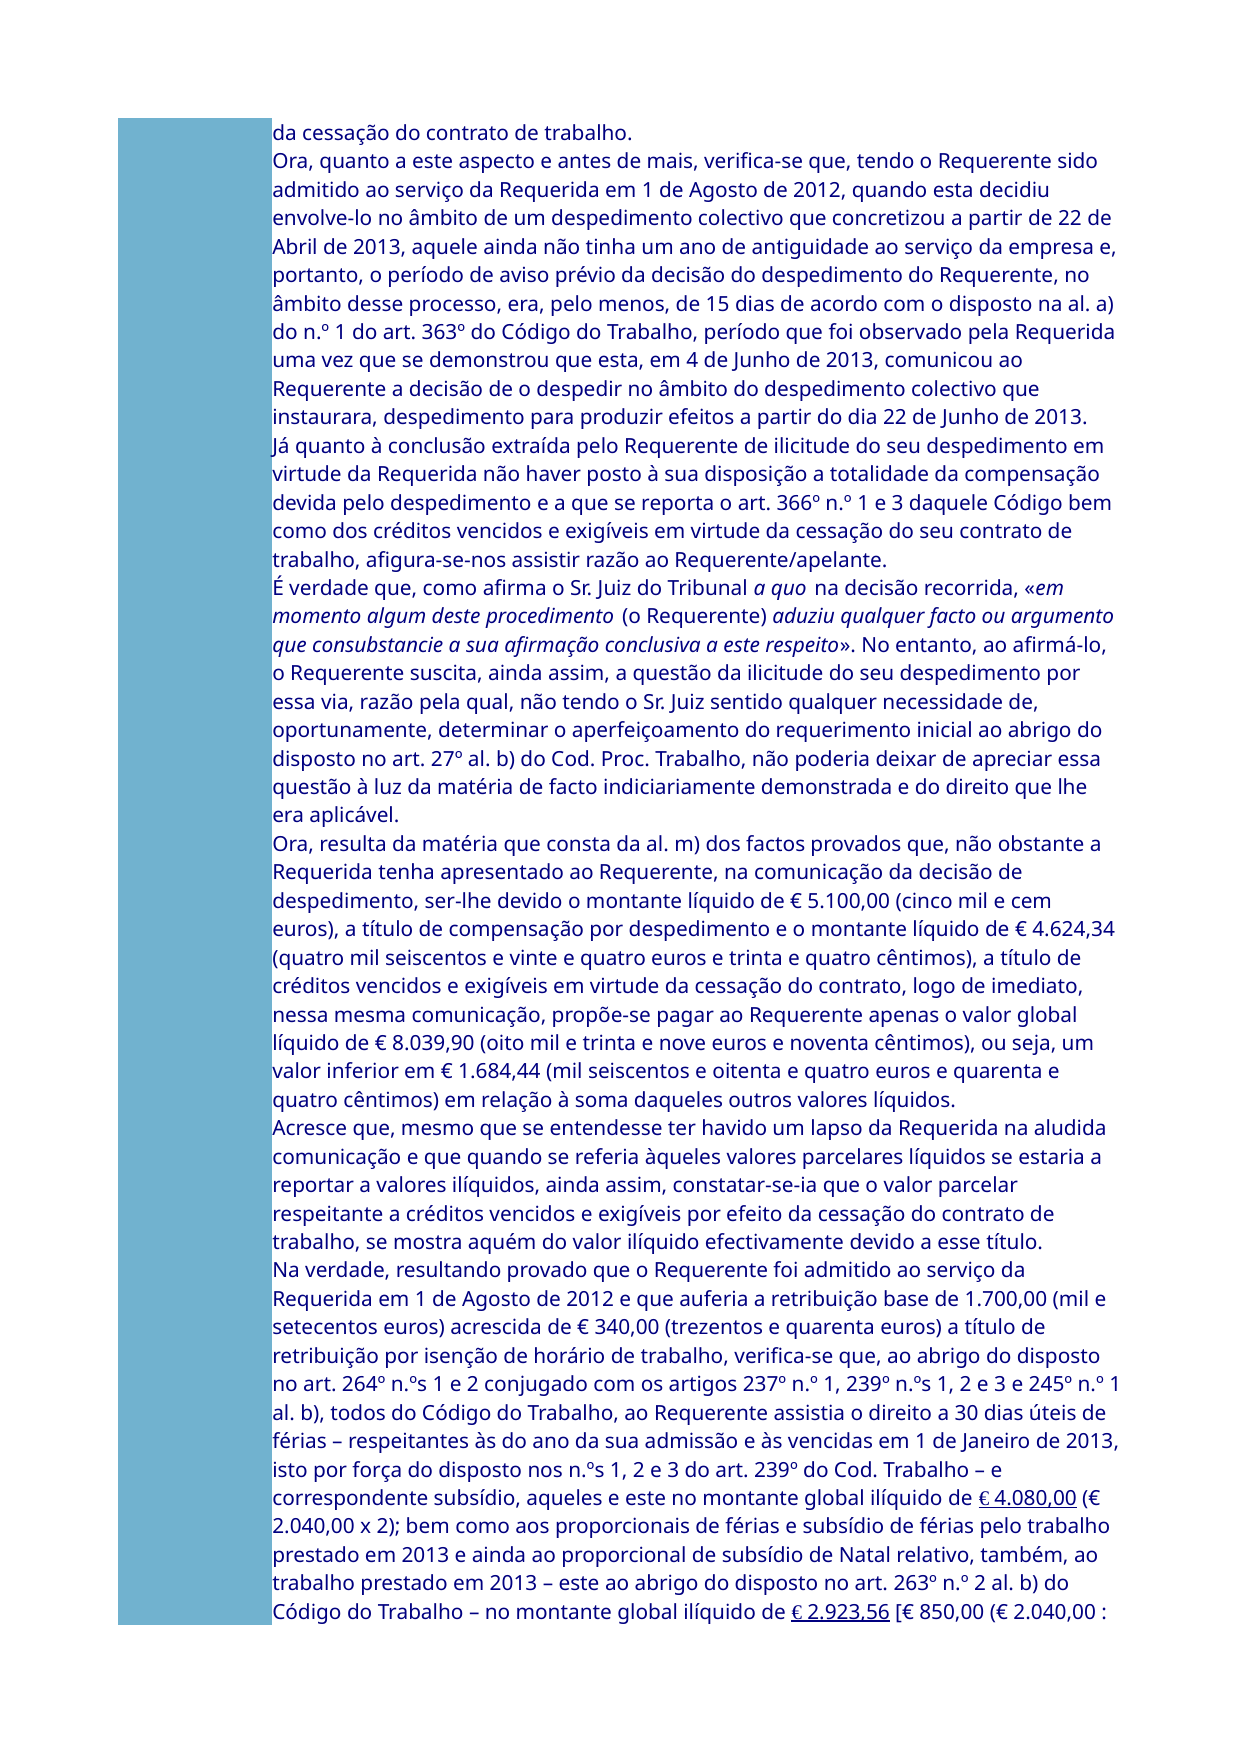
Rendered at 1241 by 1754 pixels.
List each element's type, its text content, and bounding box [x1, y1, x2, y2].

table_cell da cessação do contrato de trabalho. Ora, quanto a este aspecto e antes de mais, verifica-se que, tendo o Requerente sido admitido ao serviço da Requerida em 1 de Agosto de 2012, quando esta decidiu envolve-lo no âmbito de um despedimento colectivo que concretizou a partir de 22 de Abril de 2013, aquele ainda não tinha um ano de antiguidade ao serviço da empresa e, portanto, o período de aviso prévio da decisão do despedimento do Requerente, no âmbito desse processo, era, pelo menos, de 15 dias de acordo com o disposto na al. a) do n.º 1 do art. 363º do Código do Trabalho, período que foi observado pela Requerida uma vez que se demonstrou que esta, em 4 de Junho de 2013, comunicou ao Requerente a decisão de o despedir no âmbito do despedimento colectivo que instaurara, despedimento para produzir efeitos a partir do dia 22 de Junho de 2013. Já quanto à conclusão extraída pelo Requerente de ilicitude do seu despedimento em virtude da Requerida não haver posto à sua disposição a totalidade da compensação devida pelo despedimento e a que se reporta o art. 366º n.º 1 e 3 daquele Código bem como dos créditos vencidos e exigíveis em virtude da cessação do seu contrato de trabalho, afigura-se-nos assistir razão ao Requerente/apelante. É verdade que, como afirma o Sr. Juiz do Tribunal a quo na decisão recorrida, «em momento algum deste procedimento (o Requerente) aduziu qualquer facto ou argumento que consubstancie a sua afirmação conclusiva a este respeito». No entanto, ao afirmá-lo, o Requerente suscita, ainda assim, a questão da ilicitude do seu despedimento por essa via, razão pela qual, não tendo o Sr. Juiz sentido qualquer necessidade de, oportunamente, determinar o aperfeiçoamento do requerimento inicial ao abrigo do disposto no art. 27º al. b) do Cod. Proc. Trabalho, não poderia deixar de apreciar essa questão à luz da matéria de facto indiciariamente demonstrada e do direito que lhe era aplicável. Ora, resulta da matéria que consta da al. m) dos factos provados que, não obstante a Requerida tenha apresentado ao Requerente, na comunicação da decisão de despedimento, ser-lhe devido o montante líquido de € 5.100,00 (cinco mil e cem euros), a título de compensação por despedimento e o montante líquido de € 4.624,34 (quatro mil seiscentos e vinte e quatro euros e trinta e quatro cêntimos), a título de créditos vencidos e exigíveis em virtude da cessação do contrato, logo de imediato, nessa mesma comunicação, propõe-se pagar ao Requerente apenas o valor global líquido de € 8.039,90 (oito mil e trinta e nove euros e noventa cêntimos), ou seja, um valor inferior em € 1.684,44 (mil seiscentos e oitenta e quatro euros e quarenta e quatro cêntimos) em relação à soma daqueles outros valores líquidos. Acresce que, mesmo que se entendesse ter havido um lapso da Requerida na aludida comunicação e que quando se referia àqueles valores parcelares líquidos se estaria a reportar a valores ilíquidos, ainda assim, constatar-se-ia que o valor parcelar respeitante a créditos vencidos e exigíveis por efeito da cessação do contrato de trabalho, se mostra aquém do valor ilíquido efectivamente devido a esse título. Na verdade, resultando provado que o Requerente foi admitido ao serviço da Requerida em 1 de Agosto de 2012 e que auferia a retribuição base de 1.700,00 (mil e setecentos euros) acrescida de € 340,00 (trezentos e quarenta euros) a título de retribuição por isenção de horário de trabalho, verifica-se que, ao abrigo do disposto no art. 264º n.ºs 1 e 2 conjugado com os artigos 237º n.º 1, 239º n.ºs 1, 2 e 3 e 245º n.º 1 al. b), todos do Código do Trabalho, ao Requerente assistia o direito a 30 dias úteis de férias – respeitantes às do ano da sua admissão e às vencidas em 1 de Janeiro de 2013, isto por força do disposto nos n.ºs 1, 2 e 3 do art. 239º do Cod. Trabalho – e correspondente subsídio, aqueles e este no montante global ilíquido de € 4.080,00 (€ 2.040,00 x 2); bem como aos proporcionais de férias e subsídio de férias pelo trabalho prestado em 2013 e ainda ao proporcional de subsídio de Natal relativo, também, ao trabalho prestado em 2013 – este ao abrigo do disposto no art. 263º n.º 2 al. b) do Código do Trabalho – no montante global ilíquido de € 2.923,56 [€ 850,00 (€ 2.040,00 : [272, 118, 1122, 1625]
table_cell [118, 118, 272, 1625]
